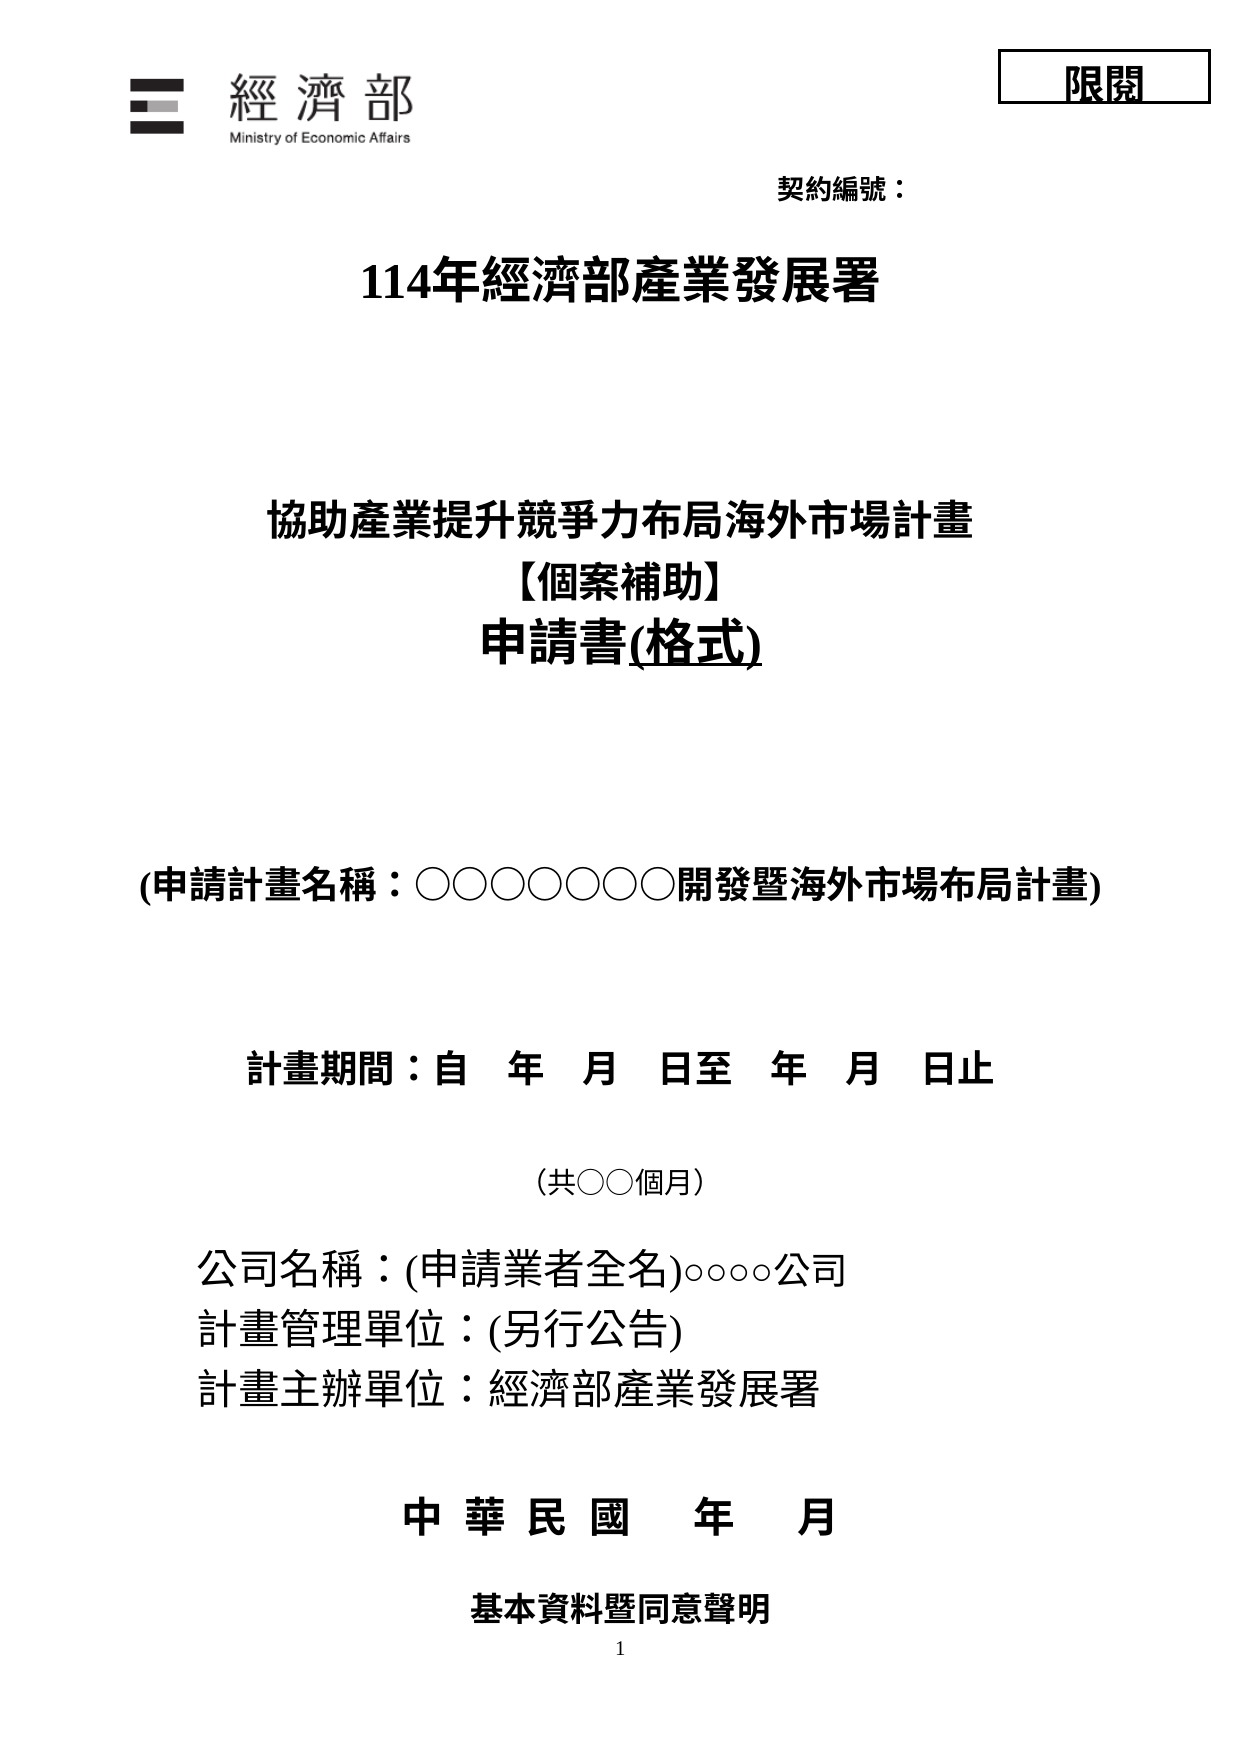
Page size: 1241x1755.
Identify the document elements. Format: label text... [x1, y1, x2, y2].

text 【個案補助】 [118, 548, 1122, 610]
text 計畫主辦單位：經濟部產業發展署 [118, 1356, 1122, 1417]
text 協助產業提升競爭力布局海外市場計畫 [118, 485, 1122, 548]
text 申請書(格式) [118, 610, 1122, 673]
text 計畫管理單位：(另行公告) [118, 1296, 1122, 1356]
text 中 華 民 國 年 月 [118, 1484, 1122, 1544]
text 基本資料暨同意聲明 [118, 1582, 1122, 1631]
text （共○○個月） [118, 1160, 1122, 1202]
text 契約編號： [118, 168, 1122, 207]
text 公司名稱：(申請業者全名)○○○○公司 [118, 1236, 1122, 1296]
text 限閱 [1001, 52, 1208, 101]
text (申請計畫名稱：○○○○○○○開發暨海外市場布局計畫) [118, 855, 1122, 909]
text 計畫期間：自 年 月 日至 年 月 日止 [118, 1038, 1122, 1093]
text 114年經濟部產業發展署 [118, 240, 1122, 313]
